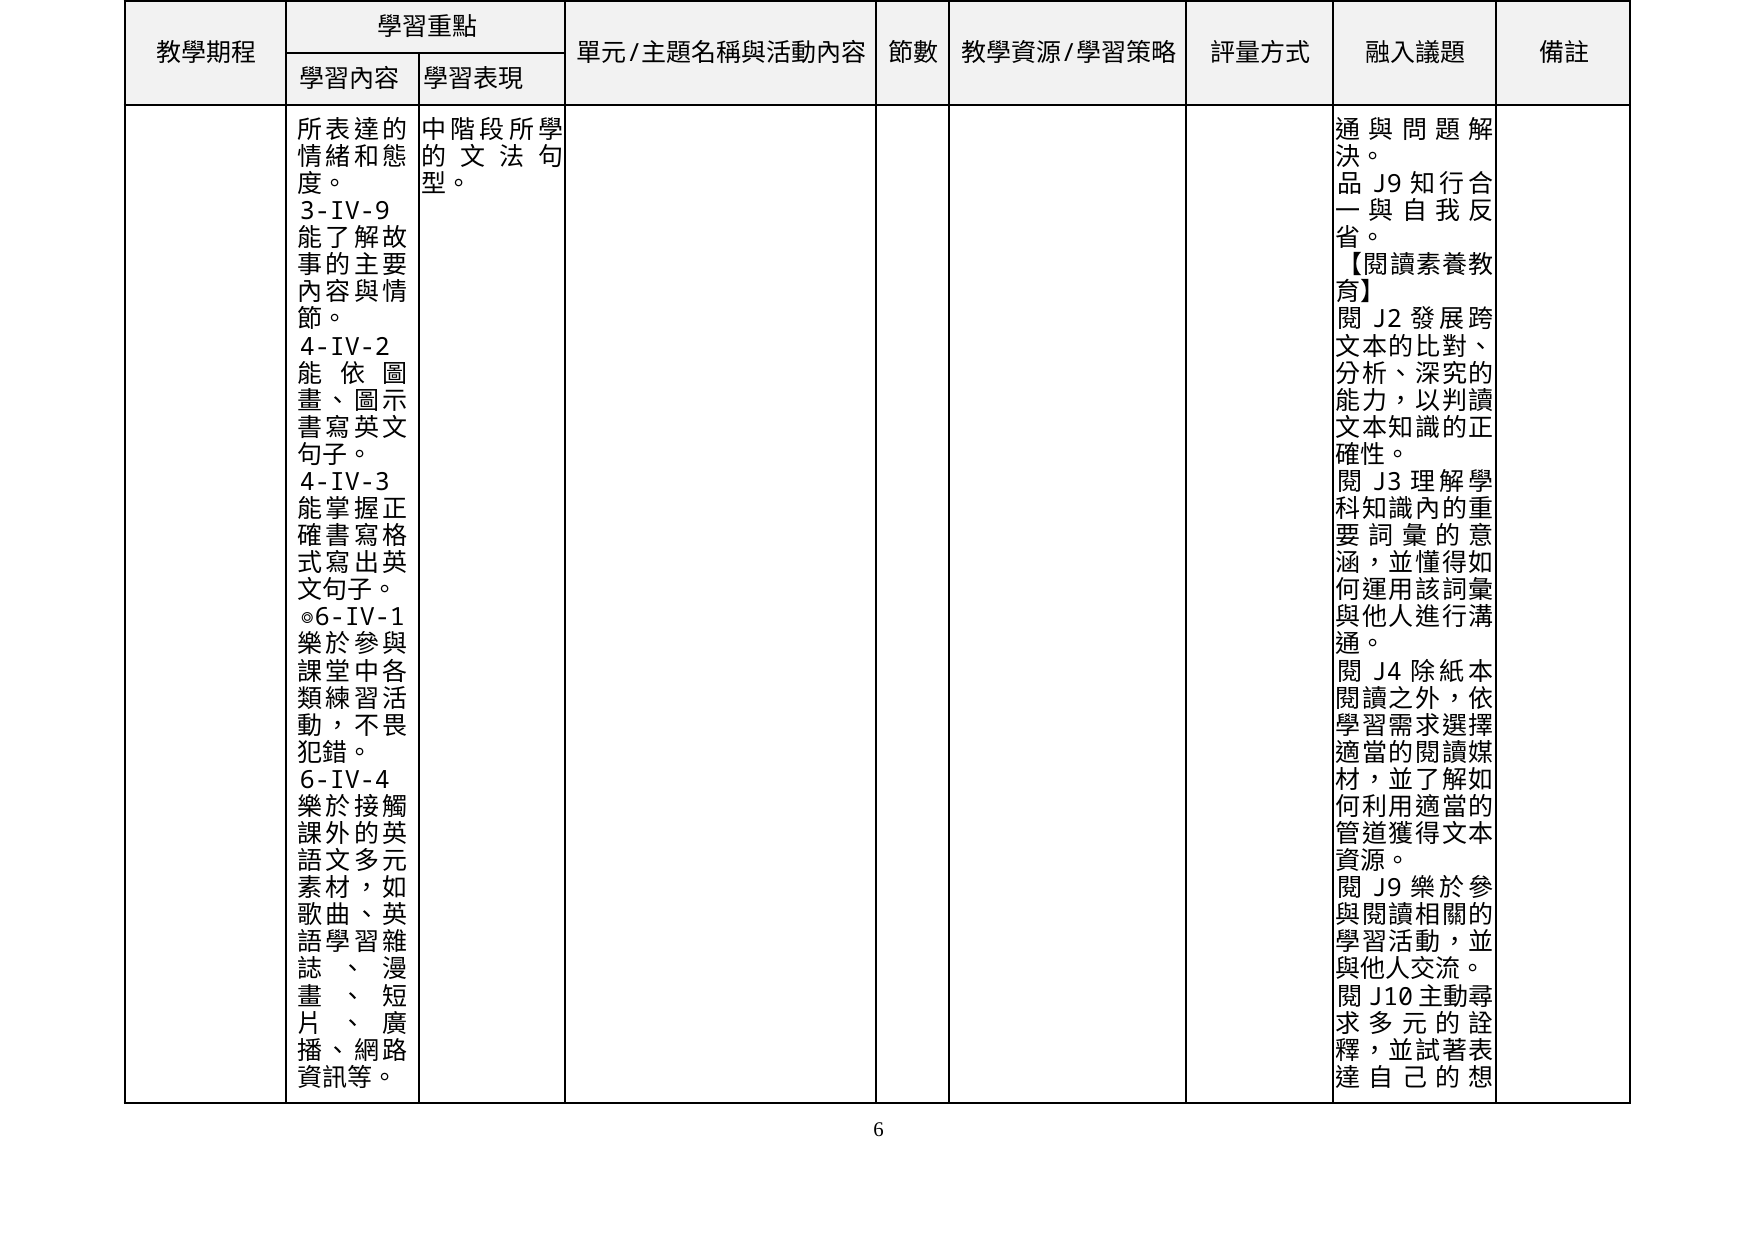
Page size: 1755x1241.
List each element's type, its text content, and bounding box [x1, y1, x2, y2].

table_cell 學習表現 [420, 54, 564, 104]
table_cell 中階段所學的文法句型。 [420, 106, 564, 1102]
table_cell [950, 106, 1185, 1102]
table_cell [566, 106, 875, 1102]
table_cell 學習內容 [287, 54, 418, 104]
table_header 備註 [1497, 2, 1629, 104]
table_header 單元/主題名稱與活動內容 [566, 2, 875, 104]
table_header 融入議題 [1334, 2, 1495, 104]
table_header 教學資源/學習策略 [950, 2, 1185, 104]
table_cell 所表達的情緒和態度。 3-IV-9能了解故事的主要內容與情節。 4-IV-2能依圖畫、圖示書寫英文句子。 4-IV-3能掌握正確書寫格式寫出英文句子。 ◎6-IV-1樂於參與課堂中各類練習活動，不畏犯錯。 6-IV-4樂於接觸課外的英語文多元素材，如歌曲、英語學習雜誌、漫畫、短片、廣播、網路資訊等。 [287, 106, 418, 1102]
table_cell [877, 106, 948, 1102]
table_header 評量方式 [1187, 2, 1332, 104]
table_cell 通與問題解決。 品J9知行合一與自我反省。 【閱讀素養教育】 閱J2發展跨文本的比對、分析、深究的能力，以判讀文本知識的正確性。 閱J3理解學科知識內的重要詞彙的意涵，並懂得如何運用該詞彙與他人進行溝通。 閱J4除紙本閱讀之外，依學習需求選擇適當的閱讀媒材，並了解如何利用適當的管道獲得文本資源。 閱J9樂於參與閱讀相關的學習活動，並與他人交流。 閱J10主動尋求多元的詮釋，並試著表達自己的想 [1334, 106, 1495, 1102]
table_cell [1187, 106, 1332, 1102]
table_header 節數 [877, 2, 948, 104]
table_header 教學期程 [126, 2, 285, 104]
table_cell [126, 106, 285, 1102]
table_header 學習重點 [287, 2, 564, 52]
table_cell [1497, 106, 1629, 1102]
